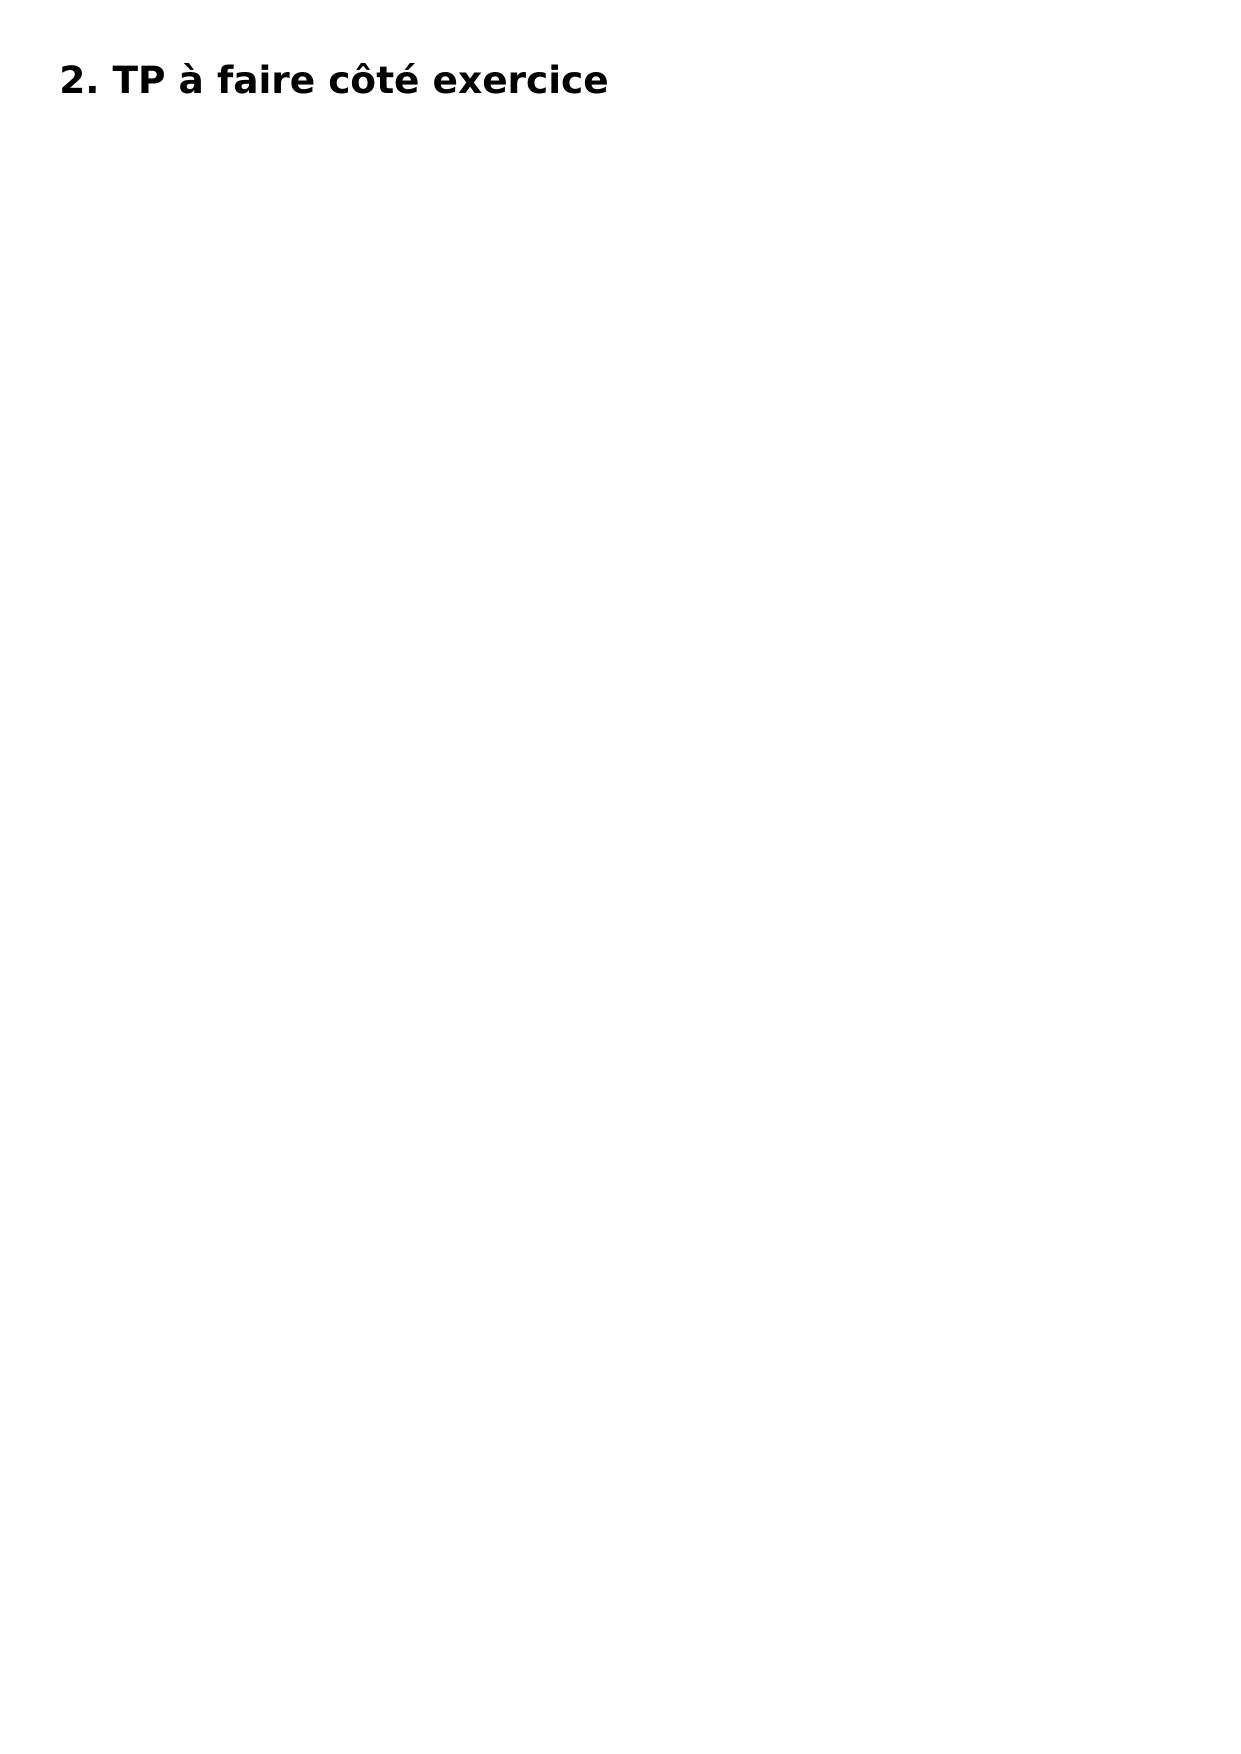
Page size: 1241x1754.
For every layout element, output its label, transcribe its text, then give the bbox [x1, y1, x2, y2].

subtitle 2. TP à faire côté exercice [59, 59, 1181, 103]
